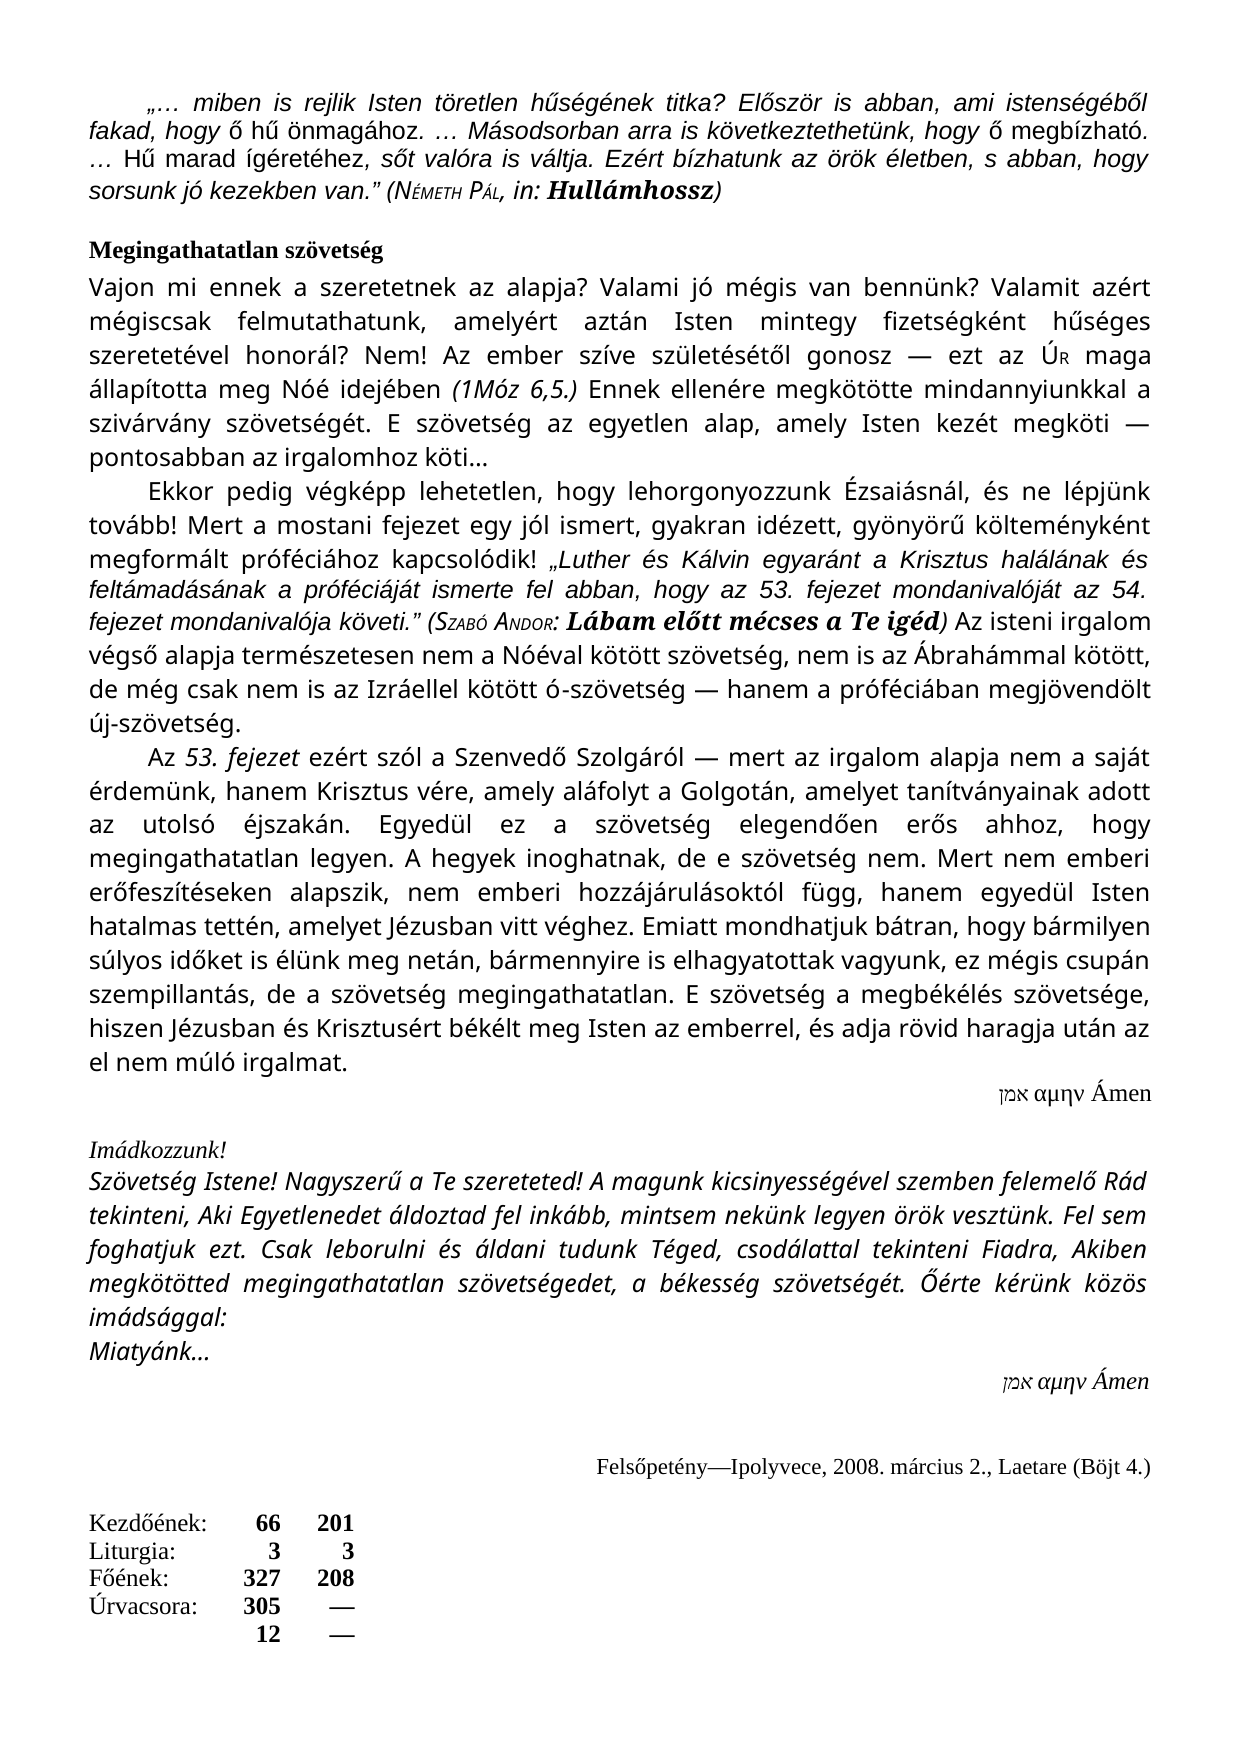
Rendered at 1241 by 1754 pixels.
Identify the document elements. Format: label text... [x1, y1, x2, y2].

text Vajon mi ennek a szeretetnek az alapja? Valami jó mégis van bennünk? Valamit azért mégiscsak felmutathatunk, amelyért aztán Isten mintegy fizetségként hűséges szeretetével honorál? Nem! Az ember szíve születésétől gonosz — ezt az Úr maga állapította meg Nóé idejében (1Móz 6,5.) Ennek ellenére megkötötte mindannyiunkkal a szivárvány szövetségét. E szövetség az egyetlen alap, amely Isten kezét megköti — pontosabban az irgalomhoz köti… [88, 270, 1152, 473]
text Felsőpetény―Ipolyvece, 2008. március 2., Laetare (Böjt 4.) [88, 1454, 1152, 1480]
text Az 53. fejezet ezért szól a Szenvedő Szolgáról — mert az irgalom alapja nem a saját érdemünk, hanem Krisztus vére, amely aláfolyt a Golgotán, amelyet tanítványainak adott az utolsó éjszakán. Egyedül ez a szövetség elegendően erős ahhoz, hogy megingathatatlan legyen. A hegyek inoghatnak, de e szövetség nem. Mert nem emberi erőfeszítéseken alapszik, nem emberi hozzájárulásoktól függ, hanem egyedül Isten hatalmas tettén, amelyet Jézusban vitt véghez. Emiatt mondhatjuk bátran, hogy bármilyen súlyos időket is élünk meg netán, bármennyire is elhagyatottak vagyunk, ez mégis csupán szempillantás, de a szövetség megingathatatlan. E szövetség a megbékélés szövetsége, hiszen Jézusban és Krisztusért békélt meg Isten az emberrel, és adja rövid haragja után az el nem múló irgalmat. [88, 739, 1152, 1079]
text Szövetség Istene! Nagyszerű a Te szereteted! A magunk kicsinyességével szemben felemelő Rád tekinteni, Aki Egyetlenedet áldoztad fel inkább, mintsem nekünk legyen örök vesztünk. Fel sem foghatjuk ezt. Csak leborulni és áldani tudunk Téged, csodálattal tekinteni Fiadra, Akiben megkötötted megingathatatlan szövetségedet, a békesség szövetségét. Őérte kérünk közös imádsággal: [88, 1164, 1152, 1333]
text Kezdőének: 66 201 [88, 1509, 1152, 1537]
text אמן αμην Ámen [88, 1079, 1152, 1106]
text Liturgia: 3 3 [88, 1537, 1152, 1564]
text Úrvacsora: 305 ― [88, 1592, 1152, 1620]
text Főének: 327 208 [88, 1564, 1152, 1592]
text Miatyánk… [88, 1333, 1152, 1367]
text „… miben is rejlik Isten töretlen hűségének titka? Először is abban, ami istenségéből fakad, hogy ő hű önmagához. … Másodsorban arra is következtethetünk, hogy ő megbízható. … Hű marad ígéretéhez, sőt valóra is váltja. Ezért bízhatunk az örök életben, s abban, hogy sorsunk jó kezekben van.” (Németh Pál, in: Hullámhossz) [88, 88, 1152, 207]
text 12 ― [88, 1620, 1152, 1648]
text אמן αμην Ámen [88, 1367, 1152, 1395]
subtitle Megingathatatlan szövetség [88, 236, 1152, 264]
text Imádkozzunk! [88, 1136, 1152, 1164]
text Ekkor pedig végképp lehetetlen, hogy lehorgonyozzunk Ézsaiásnál, és ne lépjünk tovább! Mert a mostani fejezet egy jól ismert, gyakran idézett, gyönyörű költeményként megformált próféciához kapcsolódik! „Luther és Kálvin egyaránt a Krisztus halálának és feltámadásának a próféciáját ismerte fel abban, hogy az 53. fejezet mondanivalóját az 54. fejezet mondanivalója követi.” (Szabó Andor: Lábam előtt mécses a Te igéd) Az isteni irgalom végső alapja természetesen nem a Nóéval kötött szövetség, nem is az Ábrahámmal kötött, de még csak nem is az Izráellel kötött ó‑szövetség — hanem a próféciában megjövendölt új-szövetség. [88, 473, 1152, 739]
